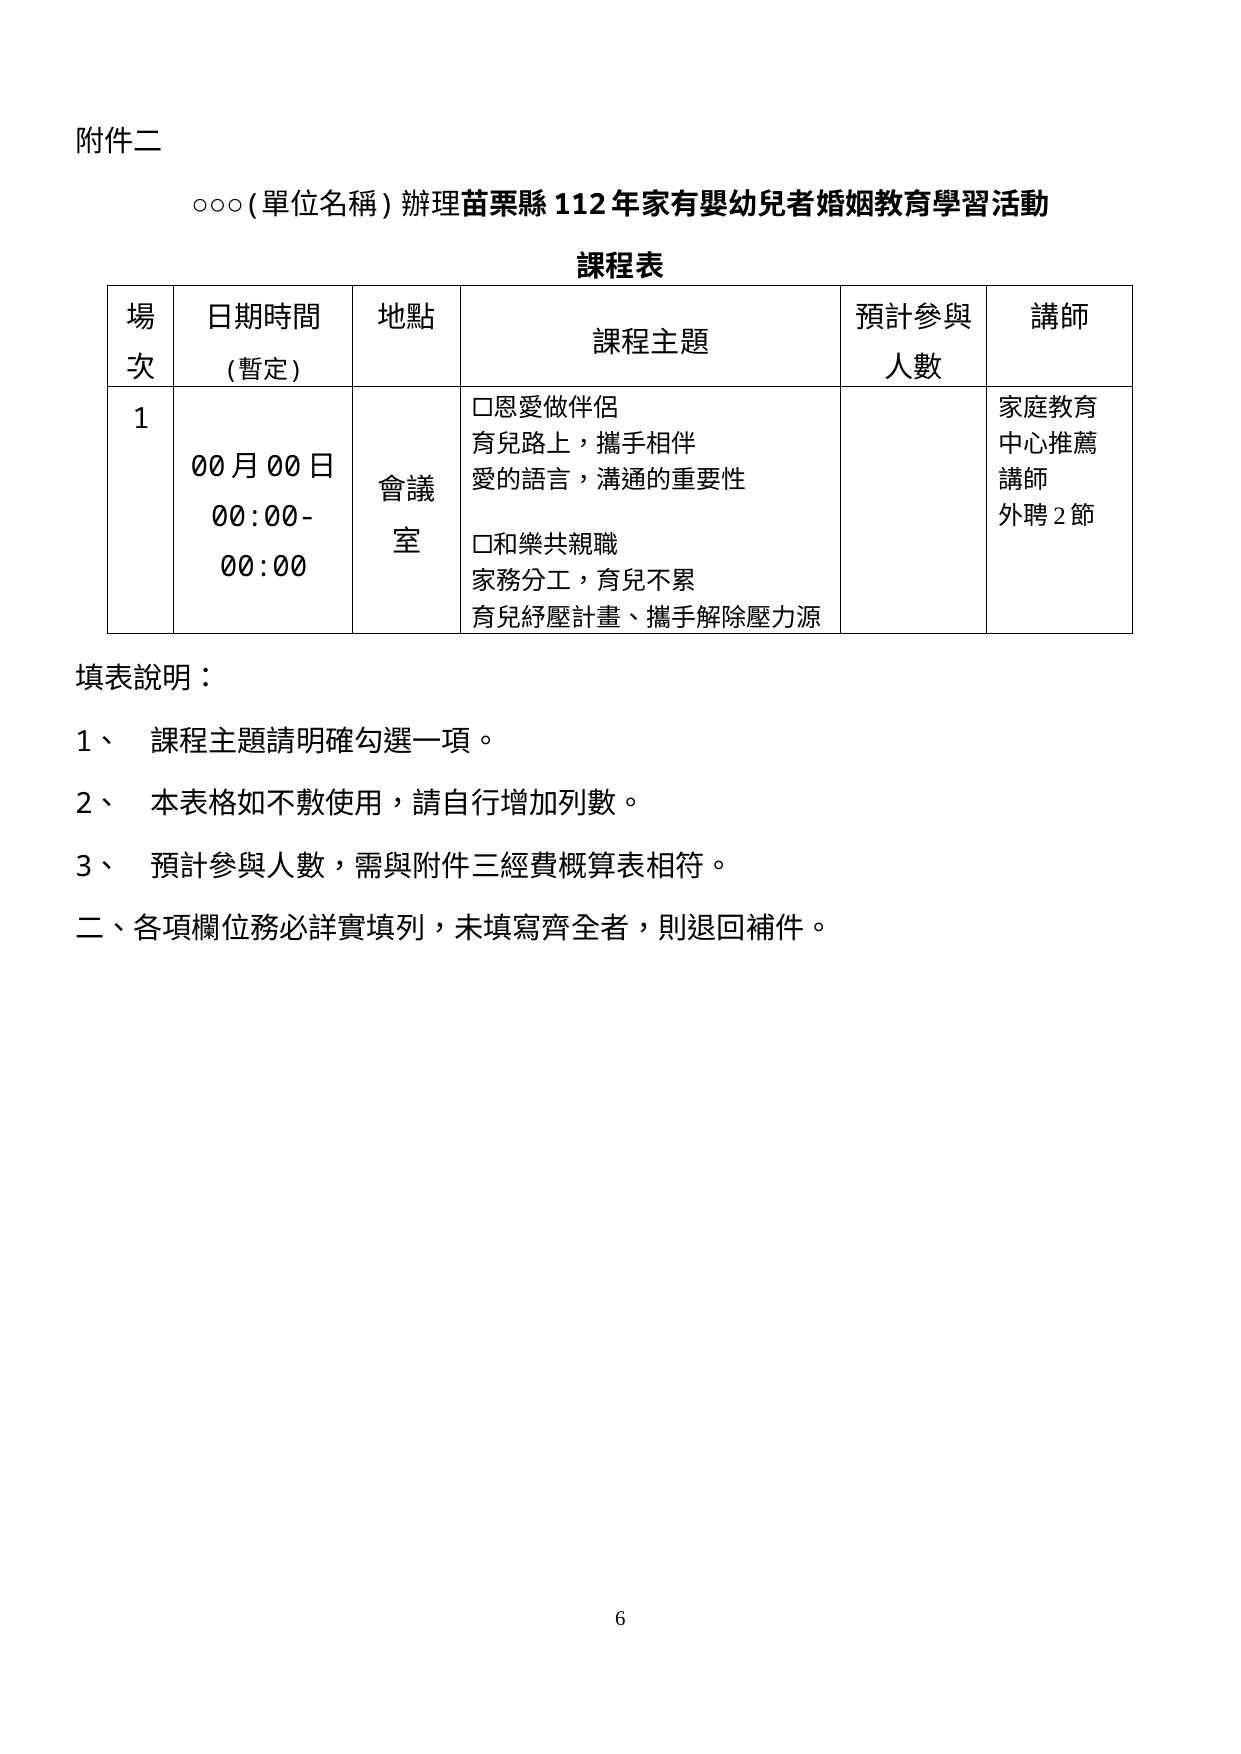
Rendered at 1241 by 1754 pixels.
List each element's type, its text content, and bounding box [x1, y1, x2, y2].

table_header 日期時間 (暫定) [174, 286, 352, 386]
table_cell 家庭教育中心推薦講師 外聘2節 [987, 387, 1132, 633]
table_header 場次 [108, 286, 173, 386]
list 課程主題請明確勾選一項。 [75, 697, 1165, 759]
text 填表說明： [75, 634, 1165, 697]
list 本表格如不敷使用，請自行增加列數。 [75, 759, 1165, 822]
table_header 講師 [987, 286, 1132, 386]
list 預計參與人數，需與附件三經費概算表相符。 [75, 822, 1165, 884]
text ○○○(單位名稱) 辦理苗栗縣112年家有嬰幼兒者婚姻教育學習活動 [75, 160, 1165, 222]
text 二、各項欄位務必詳實填列，未填寫齊全者，則退回補件。 [75, 884, 1171, 947]
table_cell 1 [108, 387, 173, 633]
table_cell 00月00日 00:00-00:00 [174, 387, 352, 633]
table_header 預計參與人數 [841, 286, 986, 386]
text 附件二 [75, 97, 1165, 160]
table_header 課程主題 [461, 286, 840, 386]
table_header 地點 [353, 286, 460, 386]
text 課程表 [75, 222, 1165, 285]
table_cell 恩愛做伴侶 育兒路上，攜手相伴 愛的語言，溝通的重要性 和樂共親職 家務分工，育兒不累 育兒紓壓計畫、攜手解除壓力源 [461, 387, 840, 633]
table_cell 會議室 [353, 387, 460, 633]
table_cell [841, 387, 986, 633]
